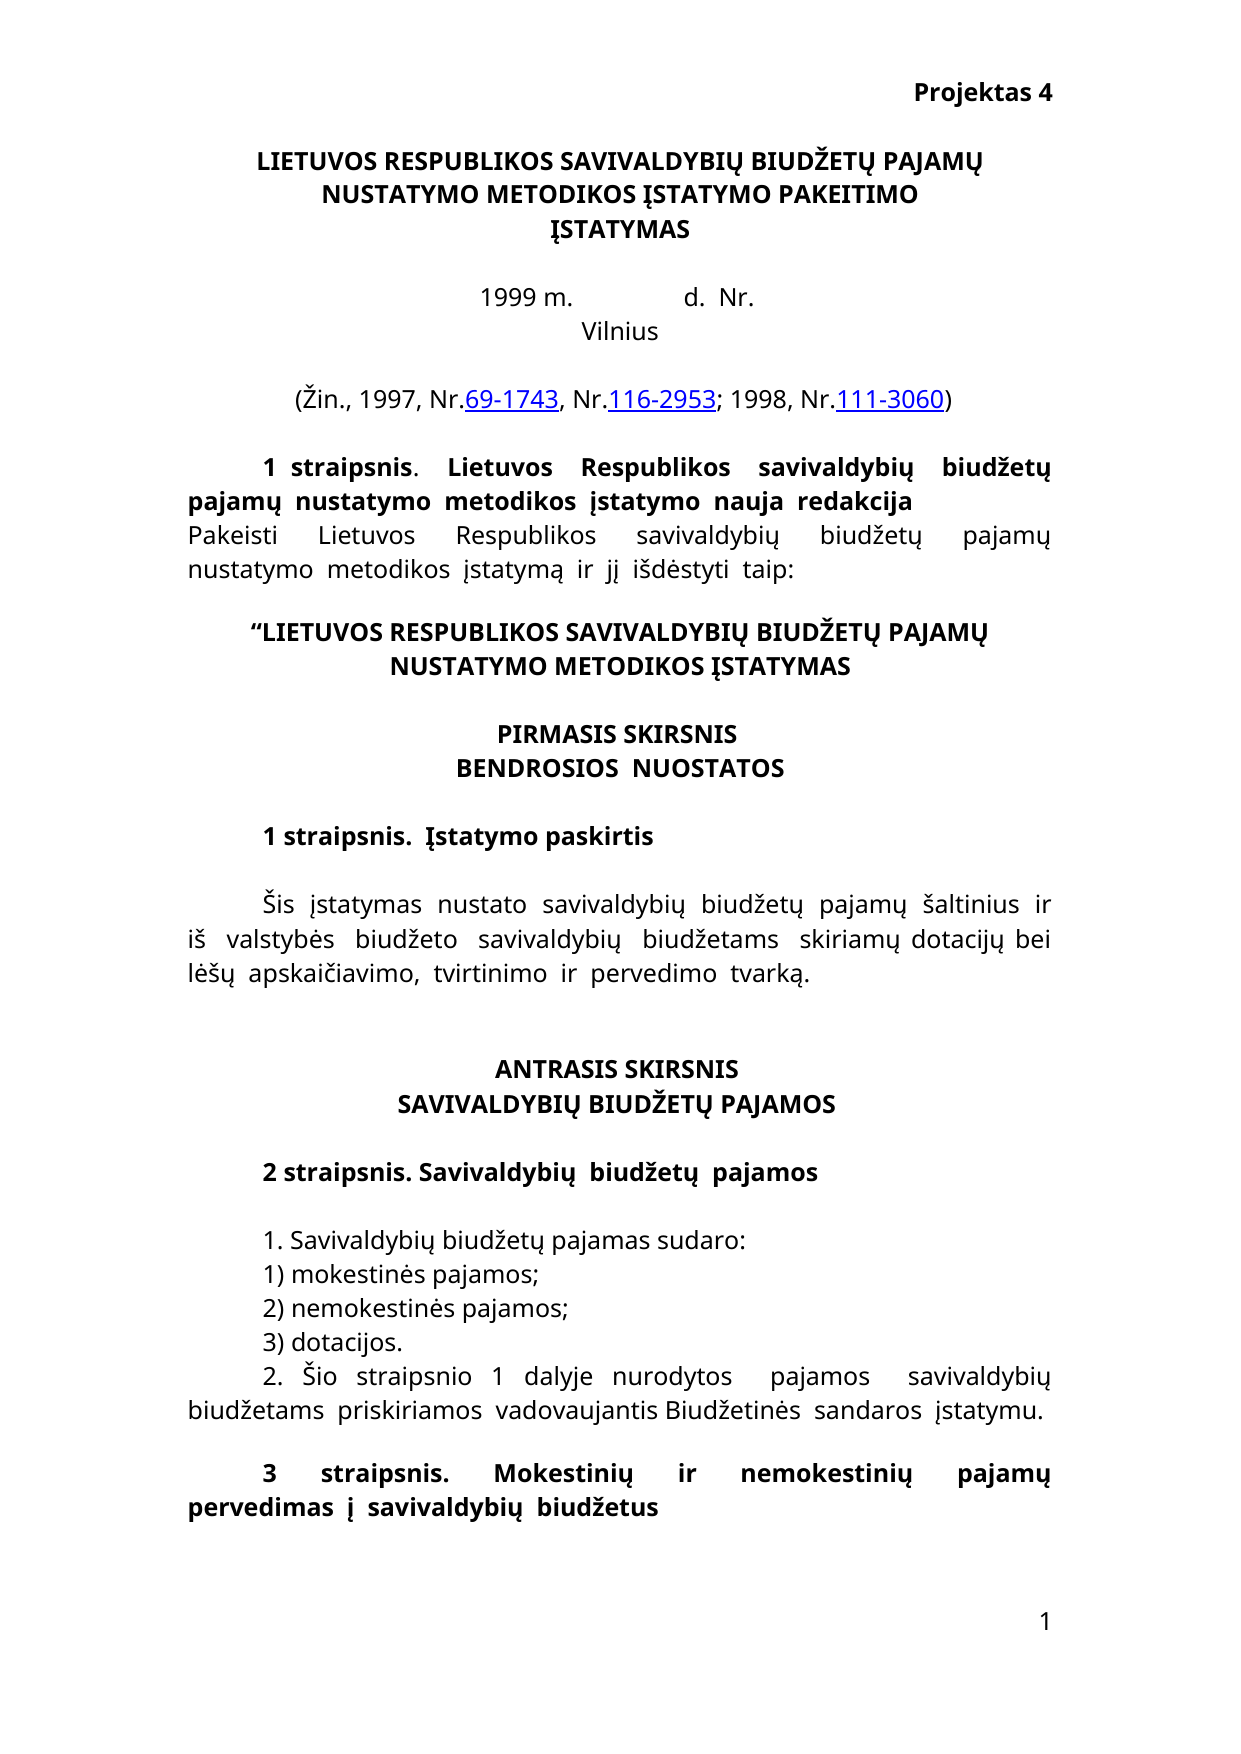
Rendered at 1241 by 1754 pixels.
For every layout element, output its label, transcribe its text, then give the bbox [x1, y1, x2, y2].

text BENDROSIOS NUOSTATOS [187, 751, 1053, 785]
text Projektas 4 [187, 75, 1053, 109]
text 1 straipsnis. Lietuvos Respublikos savivaldybių biudžetų pajamų nustatymo metodikos įstatymo nauja redakcija [187, 450, 1053, 518]
text 1) mokestinės pajamos; [187, 1257, 1053, 1291]
text ANTRASIS SKIRSNIS [187, 1052, 1053, 1086]
text 2) nemokestinės pajamos; [187, 1291, 1053, 1325]
text ĮSTATYMAS [187, 211, 1053, 245]
text 3 straipsnis. Mokestinių ir nemokestinių pajamų pervedimas į savivaldybių biudžetus [187, 1456, 1053, 1524]
text 2. Šio straipsnio 1 dalyje nurodytos pajamos savivaldybių biudžetams priskiriamos vadovaujantis Biudžetinės sandaros įstatymu. [187, 1359, 1053, 1427]
text Pakeisti Lietuvos Respublikos savivaldybių biudžetų pajamų nustatymo metodikos įstatymą ir jį išdėstyti taip: [187, 518, 1053, 586]
text PIRMASIS SKIRSNIS [187, 717, 1053, 751]
text 2 straipsnis. Savivaldybių biudžetų pajamos [187, 1154, 1053, 1188]
text 1. Savivaldybių biudžetų pajamas sudaro: [187, 1222, 1053, 1257]
text LIETUVOS RESPUBLIKOS SAVIVALDYBIŲ BIUDŽETŲ PAJAMŲ NUSTATYMO METODIKOS ĮSTATYMO PAKEITIMO [187, 143, 1053, 211]
text 3) dotacijos. [187, 1325, 1053, 1359]
text SAVIVALDYBIŲ BIUDŽETŲ PAJAMOS [187, 1086, 1053, 1120]
text Vilnius [187, 313, 1053, 347]
text 1 straipsnis. Įstatymo paskirtis [187, 819, 1053, 853]
text “LIETUVOS RESPUBLIKOS SAVIVALDYBIŲ BIUDŽETŲ PAJAMŲ NUSTATYMO METODIKOS ĮSTATYMAS [187, 615, 1053, 683]
text Šis įstatymas nustato savivaldybių biudžetų pajamų šaltinius ir iš valstybės biudžeto savivaldybių biudžetams skiriamų dotacijų bei lėšų apskaičiavimo, tvirtinimo ir pervedimo tvarką. [187, 887, 1053, 989]
text 1999 m. d. Nr. [187, 279, 1053, 313]
text (Žin., 1997, Nr.69-1743, Nr.116-2953; 1998, Nr.111-3060) [187, 382, 1053, 416]
